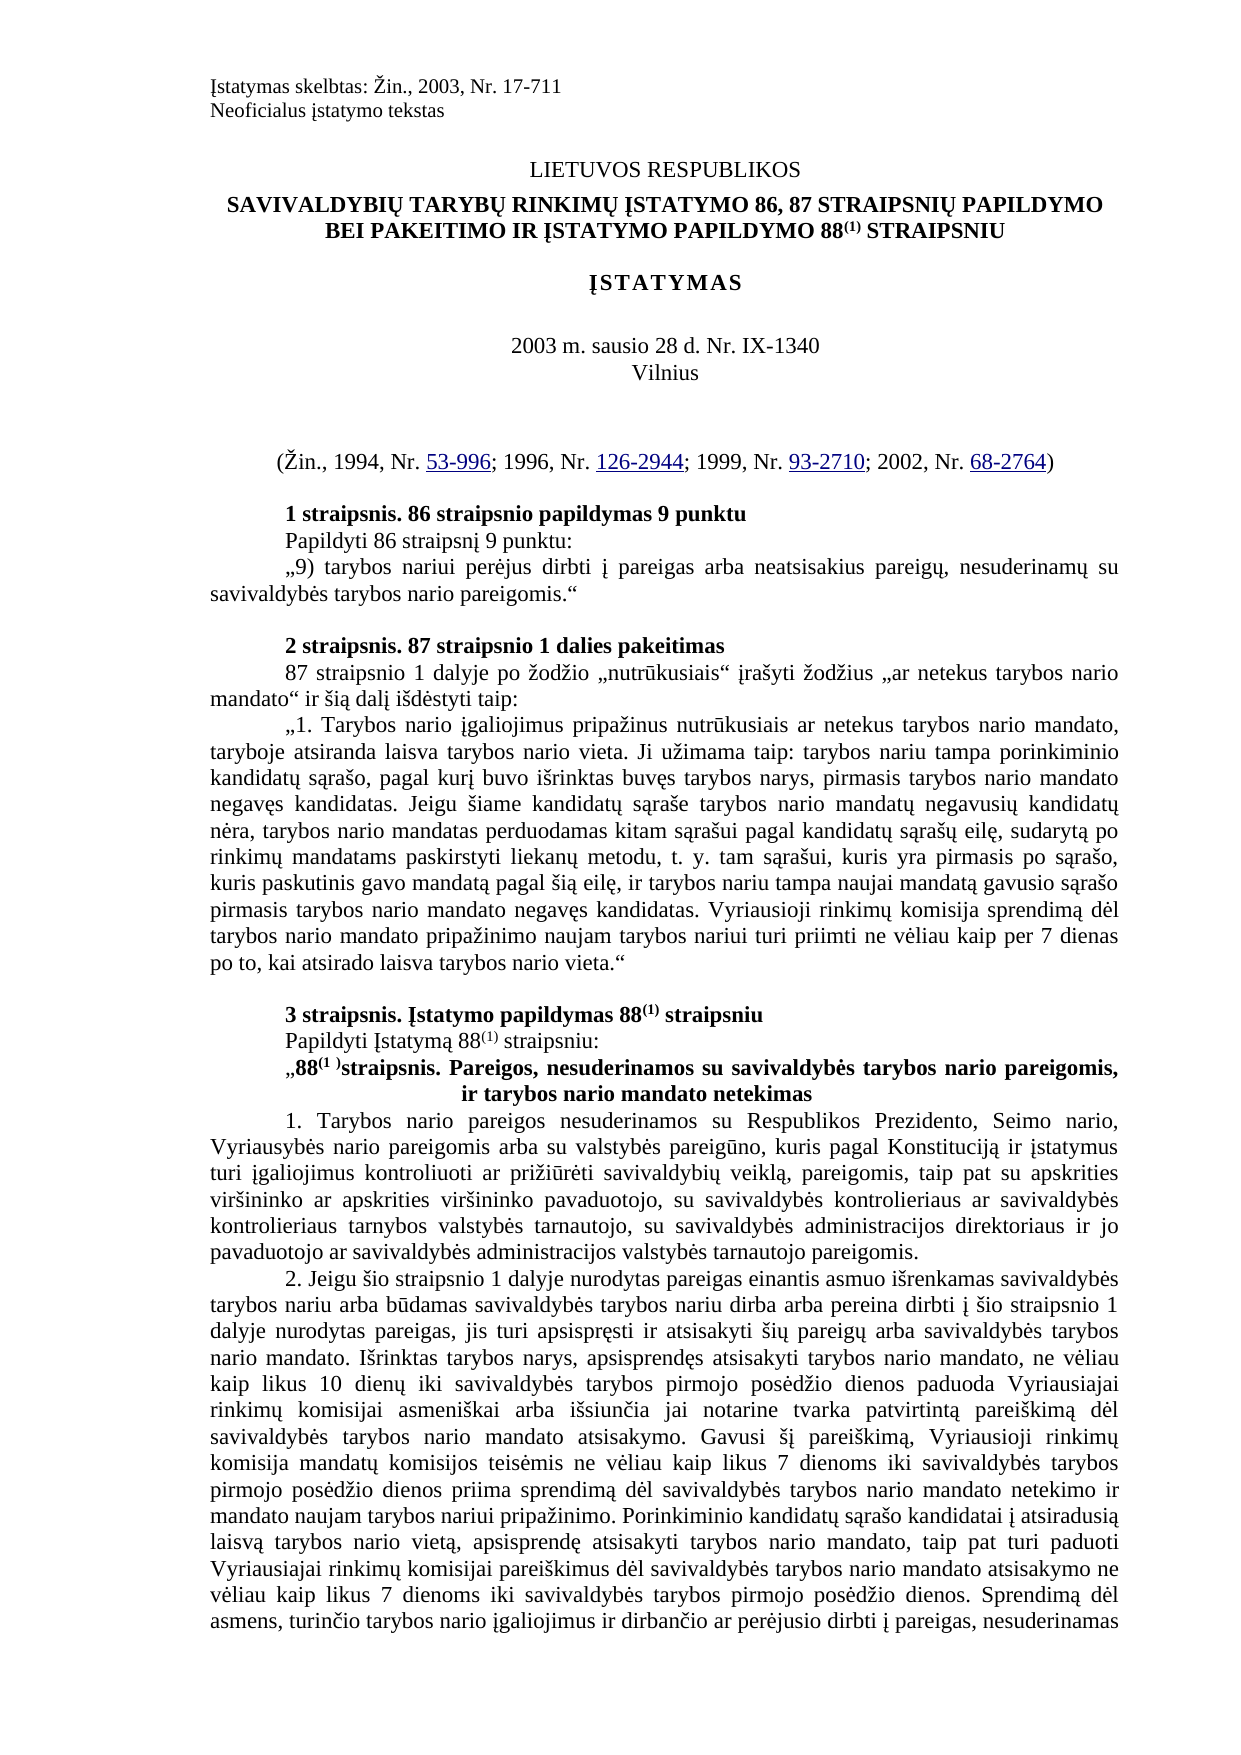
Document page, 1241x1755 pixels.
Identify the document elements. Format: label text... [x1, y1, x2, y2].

text SAVIVALDYBIŲ TARYBŲ RINKIMŲ ĮSTATYMO 86, 87 STRAIPSNIŲ PAPILDYMO BEI PAKEITIMO IR ĮSTATYMO PAPILDYMO 88(1) STRAIPSNIU [210, 191, 1120, 244]
text LIETUVOS RESPUBLIKOS [210, 156, 1120, 183]
text „9) tarybos nariui perėjus dirbti į pareigas arba neatsisakius pareigų, nesuderinamų su savivaldybės tarybos nario pareigomis.“ [210, 553, 1120, 606]
text ĮSTATYMAS [210, 269, 1120, 295]
text 2. Jeigu šio straipsnio 1 dalyje nurodytas pareigas einantis asmuo išrenkamas savivaldybės tarybos nariu arba būdamas savivaldybės tarybos nariu dirba arba pereina dirbti į šio straipsnio 1 dalyje nurodytas pareigas, jis turi apsispręsti ir atsisakyti šių pareigų arba savivaldybės tarybos nario mandato. Išrinktas tarybos narys, apsisprendęs atsisakyti tarybos nario mandato, ne vėliau kaip likus 10 dienų iki savivaldybės tarybos pirmojo posėdžio dienos paduoda Vyriausiajai rinkimų komisijai asmeniškai arba išsiunčia jai notarine tvarka patvirtintą pareiškimą dėl savivaldybės tarybos nario mandato atsisakymo. Gavusi šį pareiškimą, Vyriausioji rinkimų komisija mandatų komisijos teisėmis ne vėliau kaip likus 7 dienoms iki savivaldybės tarybos pirmojo posėdžio dienos priima sprendimą dėl savivaldybės tarybos nario mandato netekimo ir mandato naujam tarybos nariui pripažinimo. Porinkiminio kandidatų sąrašo kandidatai į atsiradusią laisvą tarybos nario vietą, apsisprendę atsisakyti tarybos nario mandato, taip pat turi paduoti Vyriausiajai rinkimų komisijai pareiškimus dėl savivaldybės tarybos nario mandato atsisakymo ne vėliau kaip likus 7 dienoms iki savivaldybės tarybos pirmojo posėdžio dienos. Sprendimą dėl asmens, turinčio tarybos nario įgaliojimus ir dirbančio ar perėjusio dirbti į pareigas, nesuderinamas [210, 1265, 1120, 1634]
text „88(1 )straipsnis. Pareigos, nesuderinamos su savivaldybės tarybos nario pareigomis, ir tarybos nario mandato netekimas [285, 1054, 1119, 1107]
text 3 straipsnis. Įstatymo papildymas 88(1) straipsniu [210, 1001, 1120, 1028]
text 2003 m. sausio 28 d. Nr. IX-1340 Vilnius [210, 333, 1120, 385]
text 2 straipsnis. 87 straipsnio 1 dalies pakeitimas [210, 632, 1120, 659]
text (Žin., 1994, Nr. 53-996; 1996, Nr. 126-2944; 1999, Nr. 93-2710; 2002, Nr. 68-2764) [210, 448, 1120, 474]
text Papildyti 86 straipsnį 9 punktu: [210, 527, 1120, 553]
text „1. Tarybos nario įgaliojimus pripažinus nutrūkusiais ar netekus tarybos nario mandato, taryboje atsiranda laisva tarybos nario vieta. Ji užimama taip: tarybos nariu tampa porinkiminio kandidatų sąrašo, pagal kurį buvo išrinktas buvęs tarybos narys, pirmasis tarybos nario mandato negavęs kandidatas. Jeigu šiame kandidatų sąraše tarybos nario mandatų negavusių kandidatų nėra, tarybos nario mandatas perduodamas kitam sąrašui pagal kandidatų sąrašų eilę, sudarytą po rinkimų mandatams paskirstyti liekanų metodu, t. y. tam sąrašui, kuris yra pirmasis po sąrašo, kuris paskutinis gavo mandatą pagal šią eilę, ir tarybos nariu tampa naujai mandatą gavusio sąrašo pirmasis tarybos nario mandato negavęs kandidatas. Vyriausioji rinkimų komisija sprendimą dėl tarybos nario mandato pripažinimo naujam tarybos nariui turi priimti ne vėliau kaip per 7 dienas po to, kai atsirado laisva tarybos nario vieta.“ [210, 711, 1120, 975]
text Neoficialus įstatymo tekstas [210, 98, 1120, 122]
text Įstatymas skelbtas: Žin., 2003, Nr. 17-711 [210, 73, 1120, 98]
text 1. Tarybos nario pareigos nesuderinamos su Respublikos Prezidento, Seimo nario, Vyriausybės nario pareigomis arba su valstybės pareigūno, kuris pagal Konstituciją ir įstatymus turi įgaliojimus kontroliuoti ar prižiūrėti savivaldybių veiklą, pareigomis, taip pat su apskrities viršininko ar apskrities viršininko pavaduotojo, su savivaldybės kontrolieriaus ar savivaldybės kontrolieriaus tarnybos valstybės tarnautojo, su savivaldybės administracijos direktoriaus ir jo pavaduotojo ar savivaldybės administracijos valstybės tarnautojo pareigomis. [210, 1107, 1120, 1265]
text Papildyti Įstatymą 88(1) straipsniu: [210, 1028, 1120, 1054]
text 87 straipsnio 1 dalyje po žodžio „nutrūkusiais“ įrašyti žodžius „ar netekus tarybos nario mandato“ ir šią dalį išdėstyti taip: [210, 659, 1120, 711]
text 1 straipsnis. 86 straipsnio papildymas 9 punktu [210, 501, 1120, 527]
